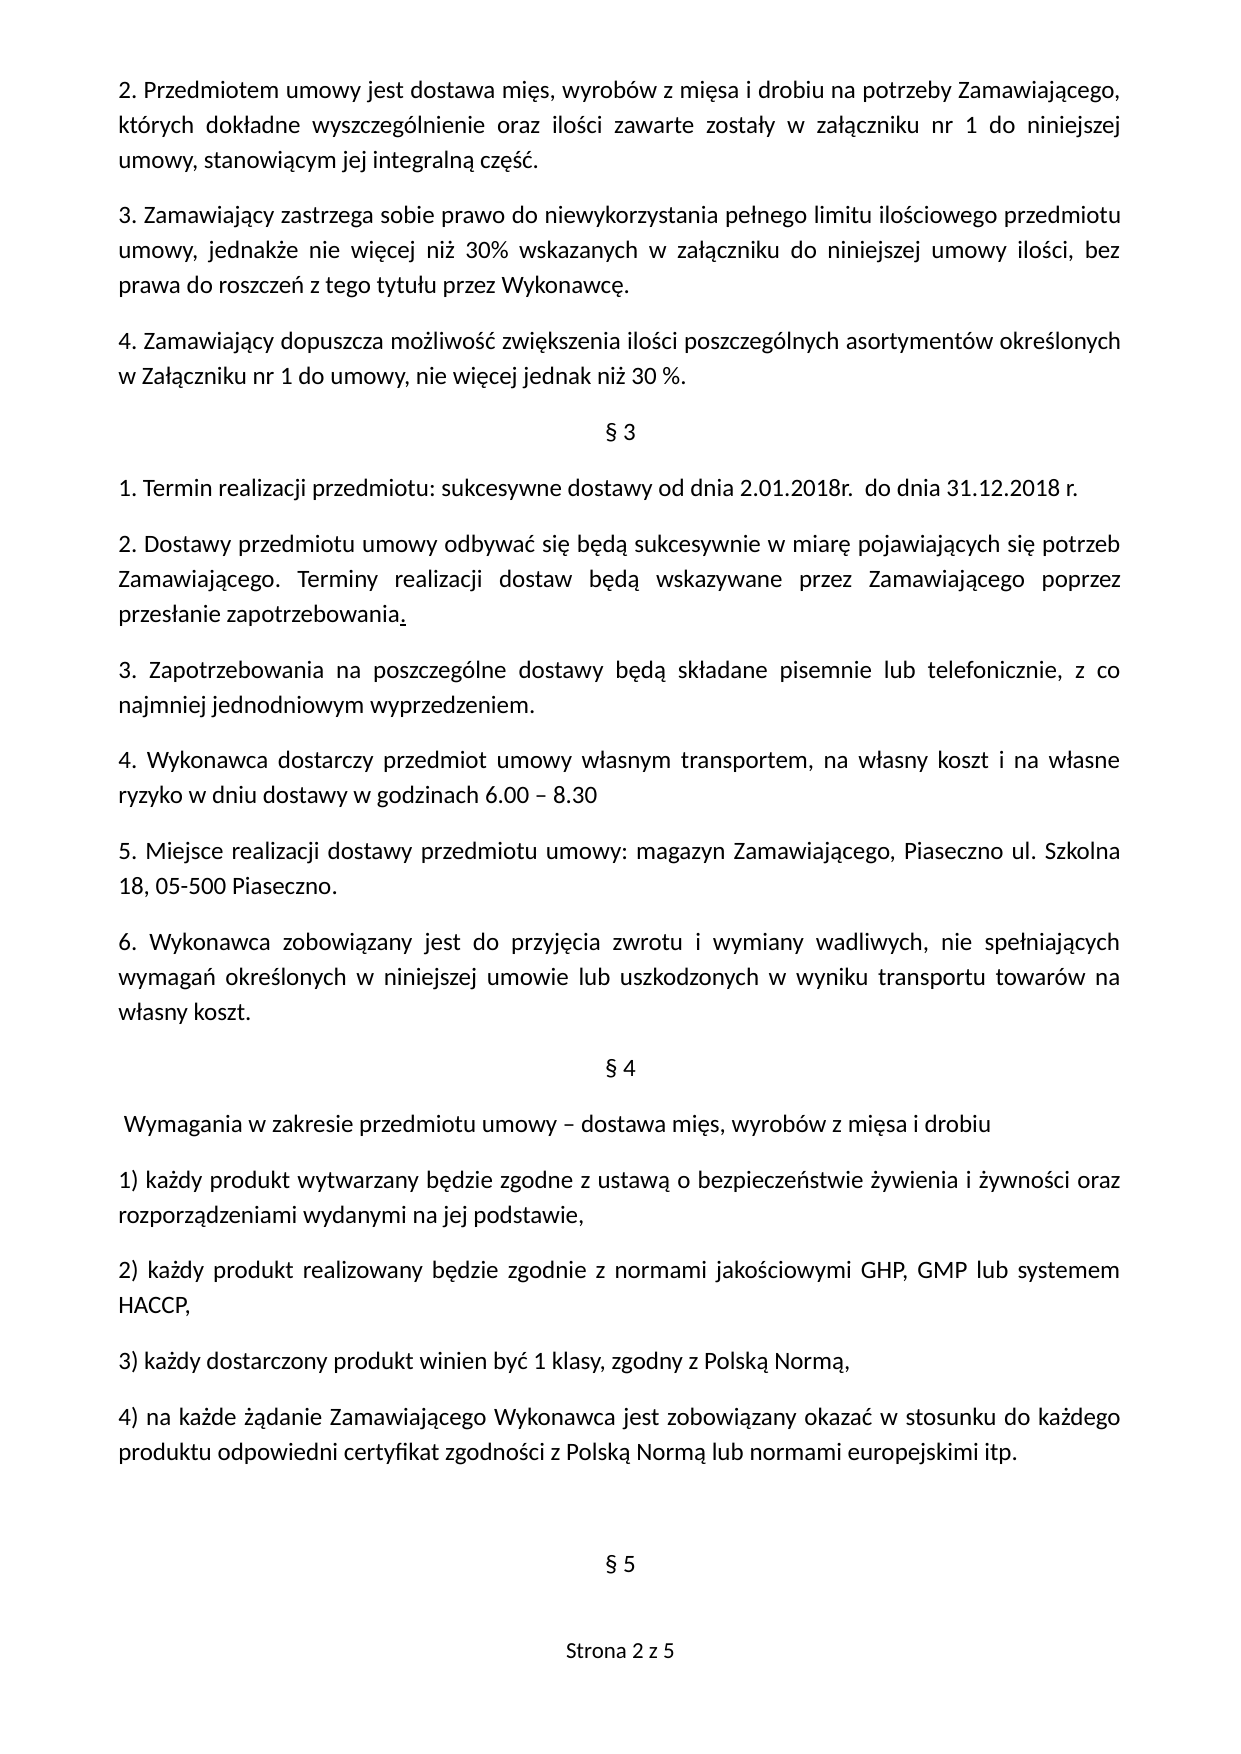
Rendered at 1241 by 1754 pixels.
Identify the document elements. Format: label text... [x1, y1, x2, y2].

text 3. Zapotrzebowania na poszczególne dostawy będą składane pisemnie lub telefonicznie, z co najmniej jednodniowym wyprzedzeniem. [118, 654, 1122, 719]
text 4. Zamawiający dopuszcza możliwość zwiększenia ilości poszczególnych asortymentów określonych w Załączniku nr 1 do umowy, nie więcej jednak niż 30 %. [118, 325, 1122, 391]
text § 3 [118, 416, 1122, 447]
text 2. Przedmiotem umowy jest dostawa mięs, wyrobów z mięsa i drobiu na potrzeby Zamawiającego, których dokładne wyszczególnienie oraz ilości zawarte zostały w załączniku nr 1 do niniejszej umowy, stanowiącym jej integralną część. [118, 74, 1122, 174]
text 1. Termin realizacji przedmiotu: sukcesywne dostawy od dnia 2.01.2018r. do dnia 31.12.2018 r. [118, 472, 1122, 503]
text § 5 [118, 1548, 1122, 1578]
text 3) każdy dostarczony produkt winien być 1 klasy, zgodny z Polską Normą, [118, 1345, 1122, 1376]
text 4) na każde żądanie Zamawiającego Wykonawca jest zobowiązany okazać w stosunku do każdego produktu odpowiedni certyfikat zgodności z Polską Normą lub normami europejskimi itp. [118, 1401, 1122, 1467]
text § 4 [118, 1052, 1122, 1083]
text Wymagania w zakresie przedmiotu umowy – dostawa mięs, wyrobów z mięsa i drobiu [118, 1108, 1122, 1138]
text 5. Miejsce realizacji dostawy przedmiotu umowy: magazyn Zamawiającego, Piaseczno ul. Szkolna 18, 05-500 Piaseczno. [118, 835, 1122, 901]
text 1) każdy produkt wytwarzany będzie zgodne z ustawą o bezpieczeństwie żywienia i żywności oraz rozporządzeniami wydanymi na jej podstawie, [118, 1164, 1122, 1229]
text 3. Zamawiający zastrzega sobie prawo do niewykorzystania pełnego limitu ilościowego przedmiotu umowy, jednakże nie więcej niż 30% wskazanych w załączniku do niniejszej umowy ilości, bez prawa do roszczeń z tego tytułu przez Wykonawcę. [118, 199, 1122, 300]
text 6. Wykonawca zobowiązany jest do przyjęcia zwrotu i wymiany wadliwych, nie spełniających wymagań określonych w niniejszej umowie lub uszkodzonych w wyniku transportu towarów na własny koszt. [118, 926, 1122, 1027]
text 4. Wykonawca dostarczy przedmiot umowy własnym transportem, na własny koszt i na własne ryzyko w dniu dostawy w godzinach 6.00 – 8.30 [118, 744, 1122, 810]
text 2. Dostawy przedmiotu umowy odbywać się będą sukcesywnie w miarę pojawiających się potrzeb Zamawiającego. Terminy realizacji dostaw będą wskazywane przez Zamawiającego poprzez przesłanie zapotrzebowania. [118, 528, 1122, 628]
text 2) każdy produkt realizowany będzie zgodnie z normami jakościowymi GHP, GMP lub systemem HACCP, [118, 1254, 1122, 1320]
